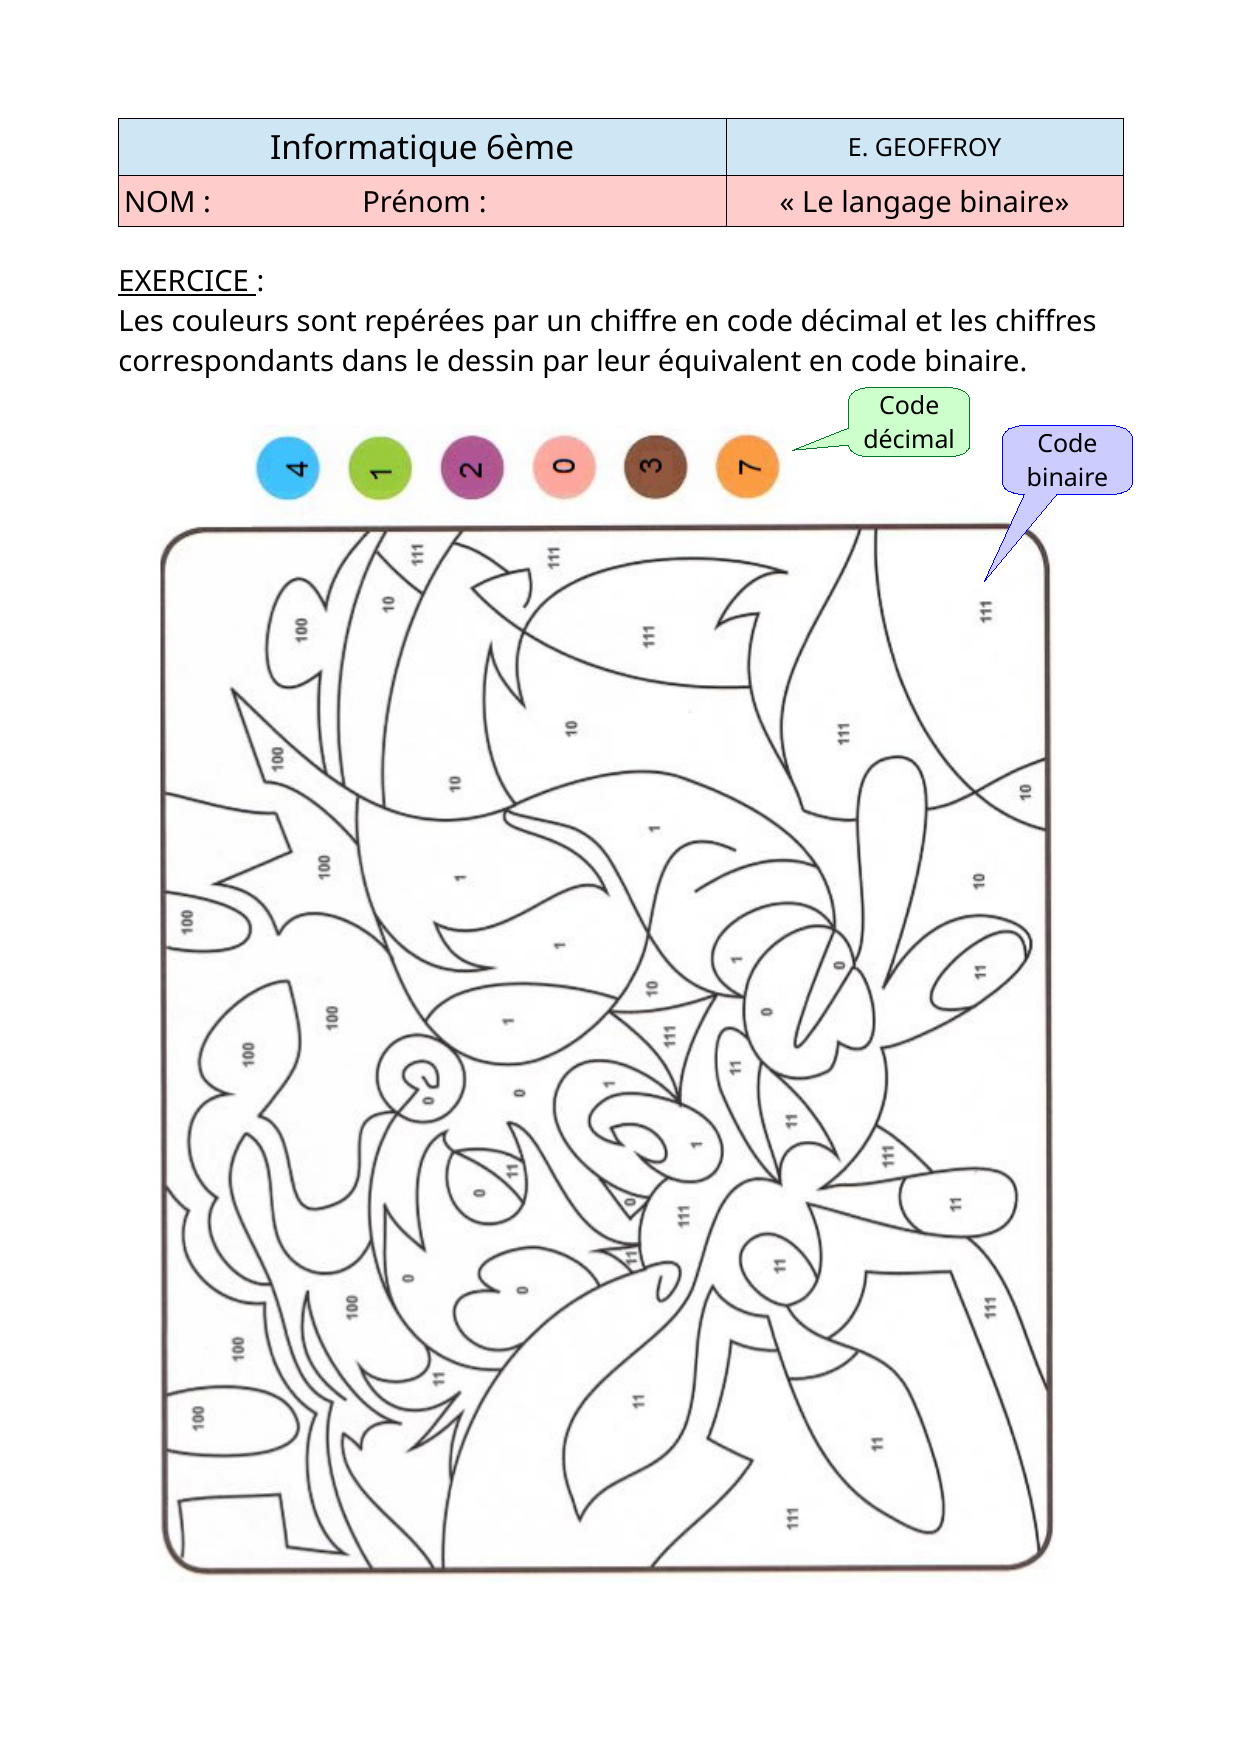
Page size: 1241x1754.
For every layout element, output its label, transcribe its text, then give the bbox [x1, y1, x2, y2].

table_header E. GEOFFROY [727, 119, 1123, 175]
text Les couleurs sont repérées par un chiffre en code décimal et les chiffres correspondants dans le dessin par leur équivalent en code binaire. [118, 300, 1122, 379]
table_cell « Le langage binaire» [727, 176, 1123, 226]
table_header Informatique 6ème [119, 119, 726, 175]
text EXERCICE : [118, 261, 1122, 300]
picture [153, 425, 1055, 1582]
table_cell NOM : Prénom : [119, 176, 726, 226]
